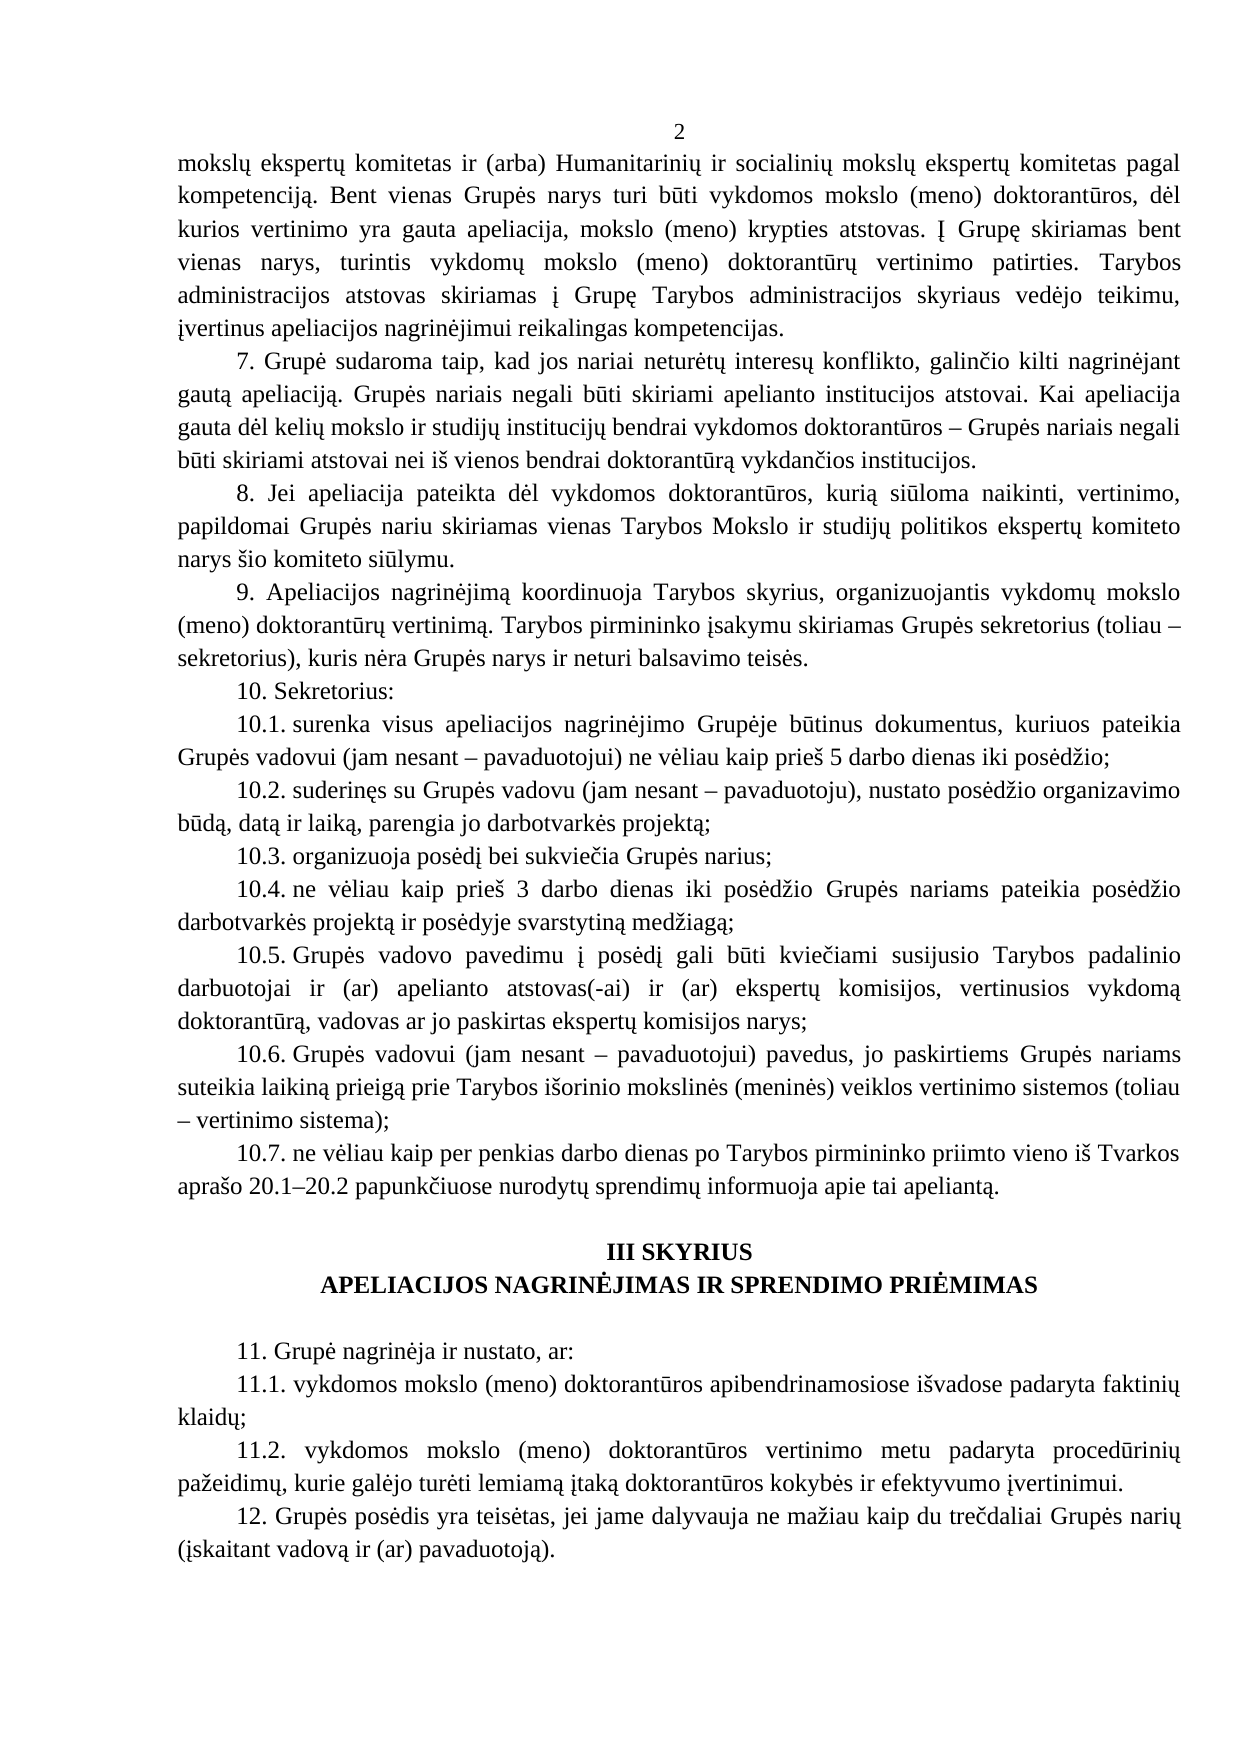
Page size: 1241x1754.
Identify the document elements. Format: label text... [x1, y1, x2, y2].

text III SKYRIUS [177, 1237, 1181, 1266]
text 10.5. Grupės vadovo pavedimu į posėdį gali būti kviečiami susijusio Tarybos padalinio darbuotojai ir (ar) apelianto atstovas(-ai) ir (ar) ekspertų komisijos, vertinusios vykdomą doktorantūrą, vadovas ar jo paskirtas ekspertų komisijos narys; [177, 940, 1181, 1035]
text 11.2. vykdomos mokslo (meno) doktorantūros vertinimo metu padaryta procedūrinių pažeidimų, kurie galėjo turėti lemiamą įtaką doktorantūros kokybės ir efektyvumo įvertinimui. [177, 1435, 1181, 1497]
text 10.1. surenka visus apeliacijos nagrinėjimo Grupėje būtinus dokumentus, kuriuos pateikia Grupės vadovui (jam nesant – pavaduotojui) ne vėliau kaip prieš 5 darbo dienas iki posėdžio; [177, 709, 1181, 771]
text 10. Sekretorius: [177, 676, 1181, 705]
text 8. Jei apeliacija pateikta dėl vykdomos doktorantūros, kurią siūloma naikinti, vertinimo, papildomai Grupės nariu skiriamas vienas Tarybos Mokslo ir studijų politikos ekspertų komiteto narys šio komiteto siūlymu. [177, 478, 1181, 573]
text 10.7. ne vėliau kaip per penkias darbo dienas po Tarybos pirmininko priimto vieno iš Tvarkos aprašo 20.1–20.2 papunkčiuose nurodytų sprendimų informuoja apie tai apeliantą. [177, 1138, 1181, 1200]
text 10.2. suderinęs su Grupės vadovu (jam nesant – pavaduotoju), nustato posėdžio organizavimo būdą, datą ir laiką, parengia jo darbotvarkės projektą; [177, 775, 1181, 837]
text 12. Grupės posėdis yra teisėtas, jei jame dalyvauja ne mažiau kaip du trečdaliai Grupės narių (įskaitant vadovą ir (ar) pavaduotoją). [177, 1501, 1181, 1563]
text 11. Grupė nagrinėja ir nustato, ar: [177, 1336, 1181, 1365]
text 10.4. ne vėliau kaip prieš 3 darbo dienas iki posėdžio Grupės nariams pateikia posėdžio darbotvarkės projektą ir posėdyje svarstytiną medžiagą; [177, 874, 1181, 936]
text 9. Apeliacijos nagrinėjimą koordinuoja Tarybos skyrius, organizuojantis vykdomų mokslo (meno) doktorantūrų vertinimą. Tarybos pirmininko įsakymu skiriamas Grupės sekretorius (toliau – sekretorius), kuris nėra Grupės narys ir neturi balsavimo teisės. [177, 577, 1181, 672]
text 10.3. organizuoja posėdį bei sukviečia Grupės narius; [177, 841, 1181, 870]
text APELIACIJOS NAGRINĖJIMAS IR SPRENDIMO PRIĖMIMAS [177, 1270, 1181, 1299]
text 10.6. Grupės vadovui (jam nesant – pavaduotojui) pavedus, jo paskirtiems Grupės nariams suteikia laikiną prieigą prie Tarybos išorinio mokslinės (meninės) veiklos vertinimo sistemos (toliau – vertinimo sistema); [177, 1039, 1181, 1134]
text mokslų ekspertų komitetas ir (arba) Humanitarinių ir socialinių mokslų ekspertų komitetas pagal kompetenciją. Bent vienas Grupės narys turi būti vykdomos mokslo (meno) doktorantūros, dėl kurios vertinimo yra gauta apeliacija, mokslo (meno) krypties atstovas. Į Grupę skiriamas bent vienas narys, turintis vykdomų mokslo (meno) doktorantūrų vertinimo patirties. Tarybos administracijos atstovas skiriamas į Grupę Tarybos administracijos skyriaus vedėjo teikimu, įvertinus apeliacijos nagrinėjimui reikalingas kompetencijas. [177, 148, 1181, 341]
text 11.1. vykdomos mokslo (meno) doktorantūros apibendrinamosiose išvadose padaryta faktinių klaidų; [177, 1369, 1181, 1431]
text 7. Grupė sudaroma taip, kad jos nariai neturėtų interesų konflikto, galinčio kilti nagrinėjant gautą apeliaciją. Grupės nariais negali būti skiriami apelianto institucijos atstovai. Kai apeliacija gauta dėl kelių mokslo ir studijų institucijų bendrai vykdomos doktorantūros – Grupės nariais negali būti skiriami atstovai nei iš vienos bendrai doktorantūrą vykdančios institucijos. [177, 346, 1181, 473]
